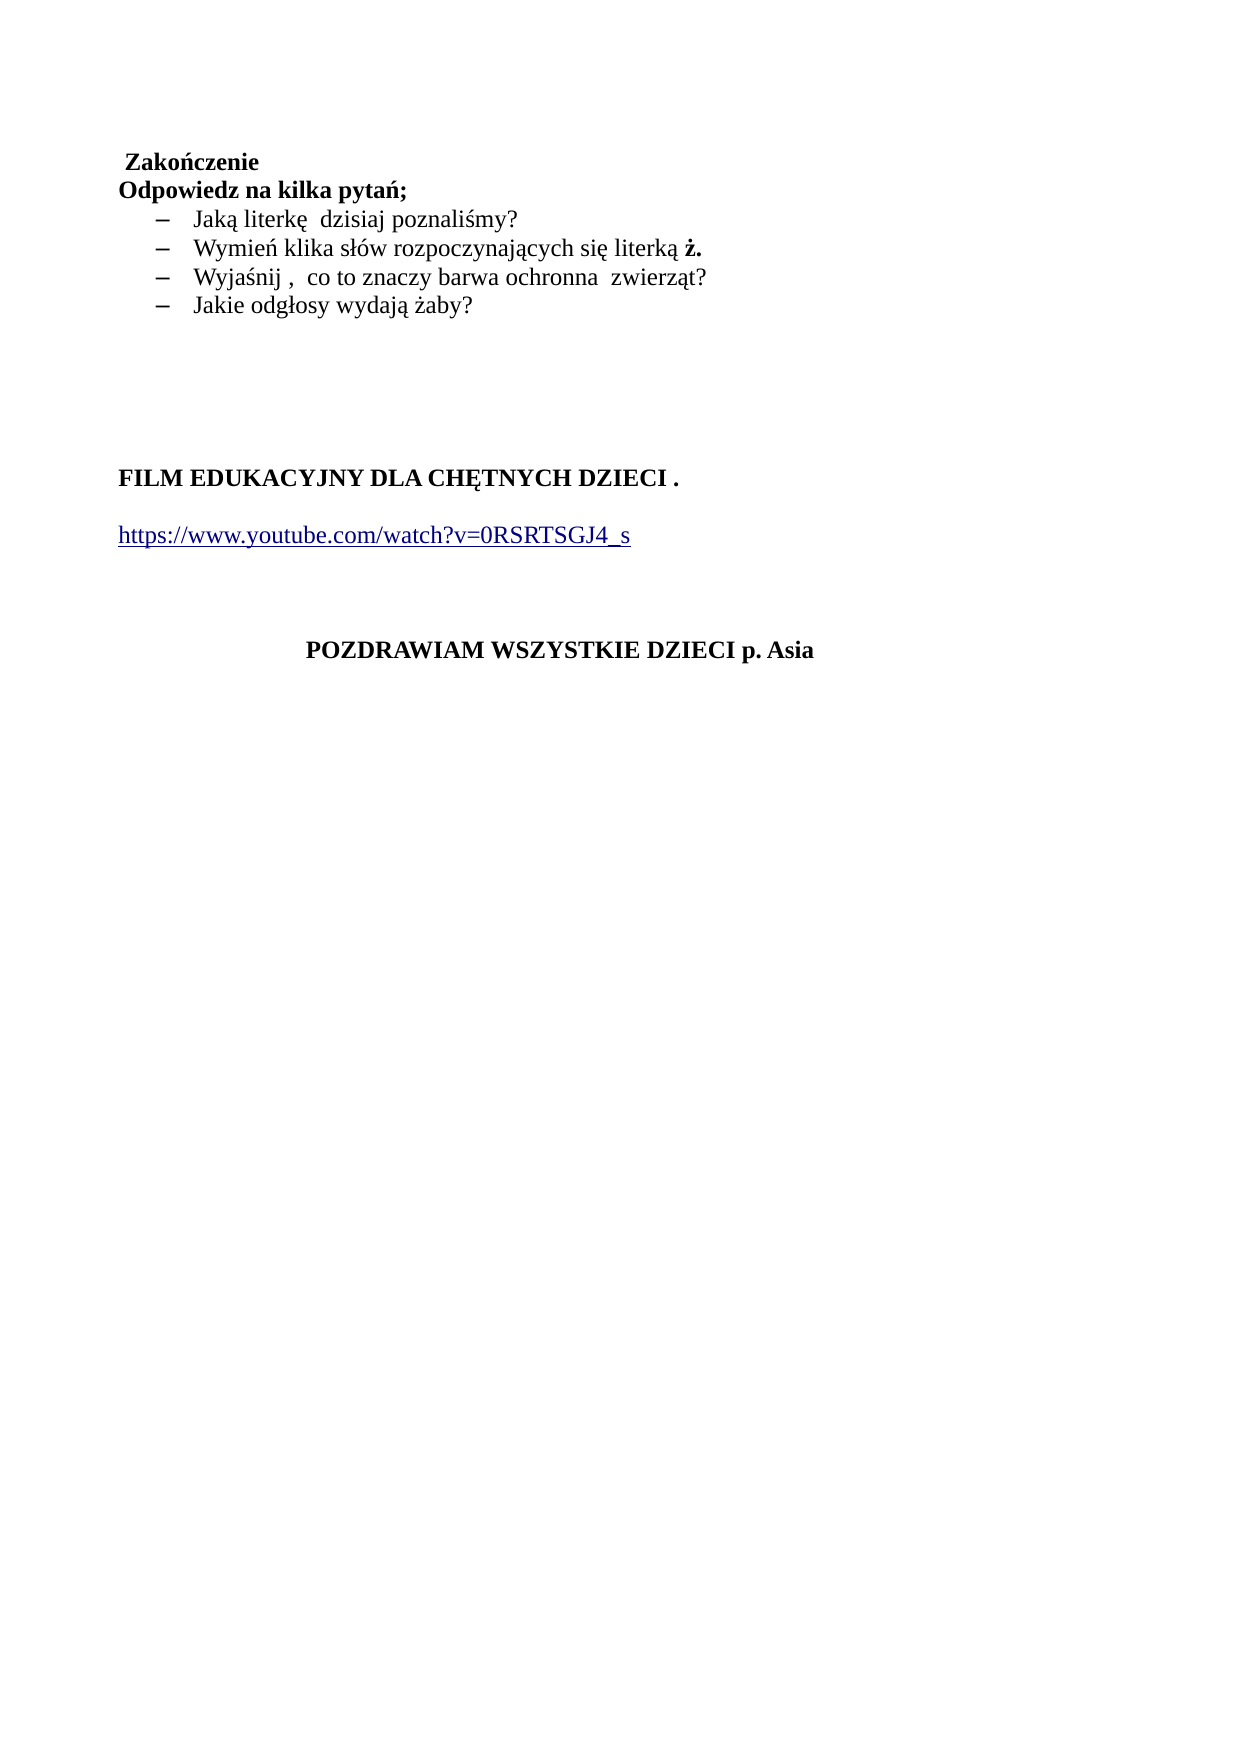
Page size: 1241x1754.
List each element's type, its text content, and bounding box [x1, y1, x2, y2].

text Odpowiedz na kilka pytań; [118, 176, 1122, 204]
text FILM EDUKACYJNY DLA CHĘTNYCH DZIECI . [118, 463, 1122, 492]
list Wymień klika słów rozpoczynających się literką ż. [156, 233, 1122, 262]
list Jakie odgłosy wydają żaby? [156, 291, 1122, 319]
text Zakończenie [118, 147, 1122, 176]
list Jaką literkę dzisiaj poznaliśmy? [156, 204, 1122, 233]
list Wyjaśnij , co to znaczy barwa ochronna zwierząt? [156, 262, 1122, 291]
text POZDRAWIAM WSZYSTKIE DZIECI p. Asia [118, 636, 1122, 664]
text https://www.youtube.com/watch?v=0RSRTSGJ4_s [118, 521, 1122, 549]
